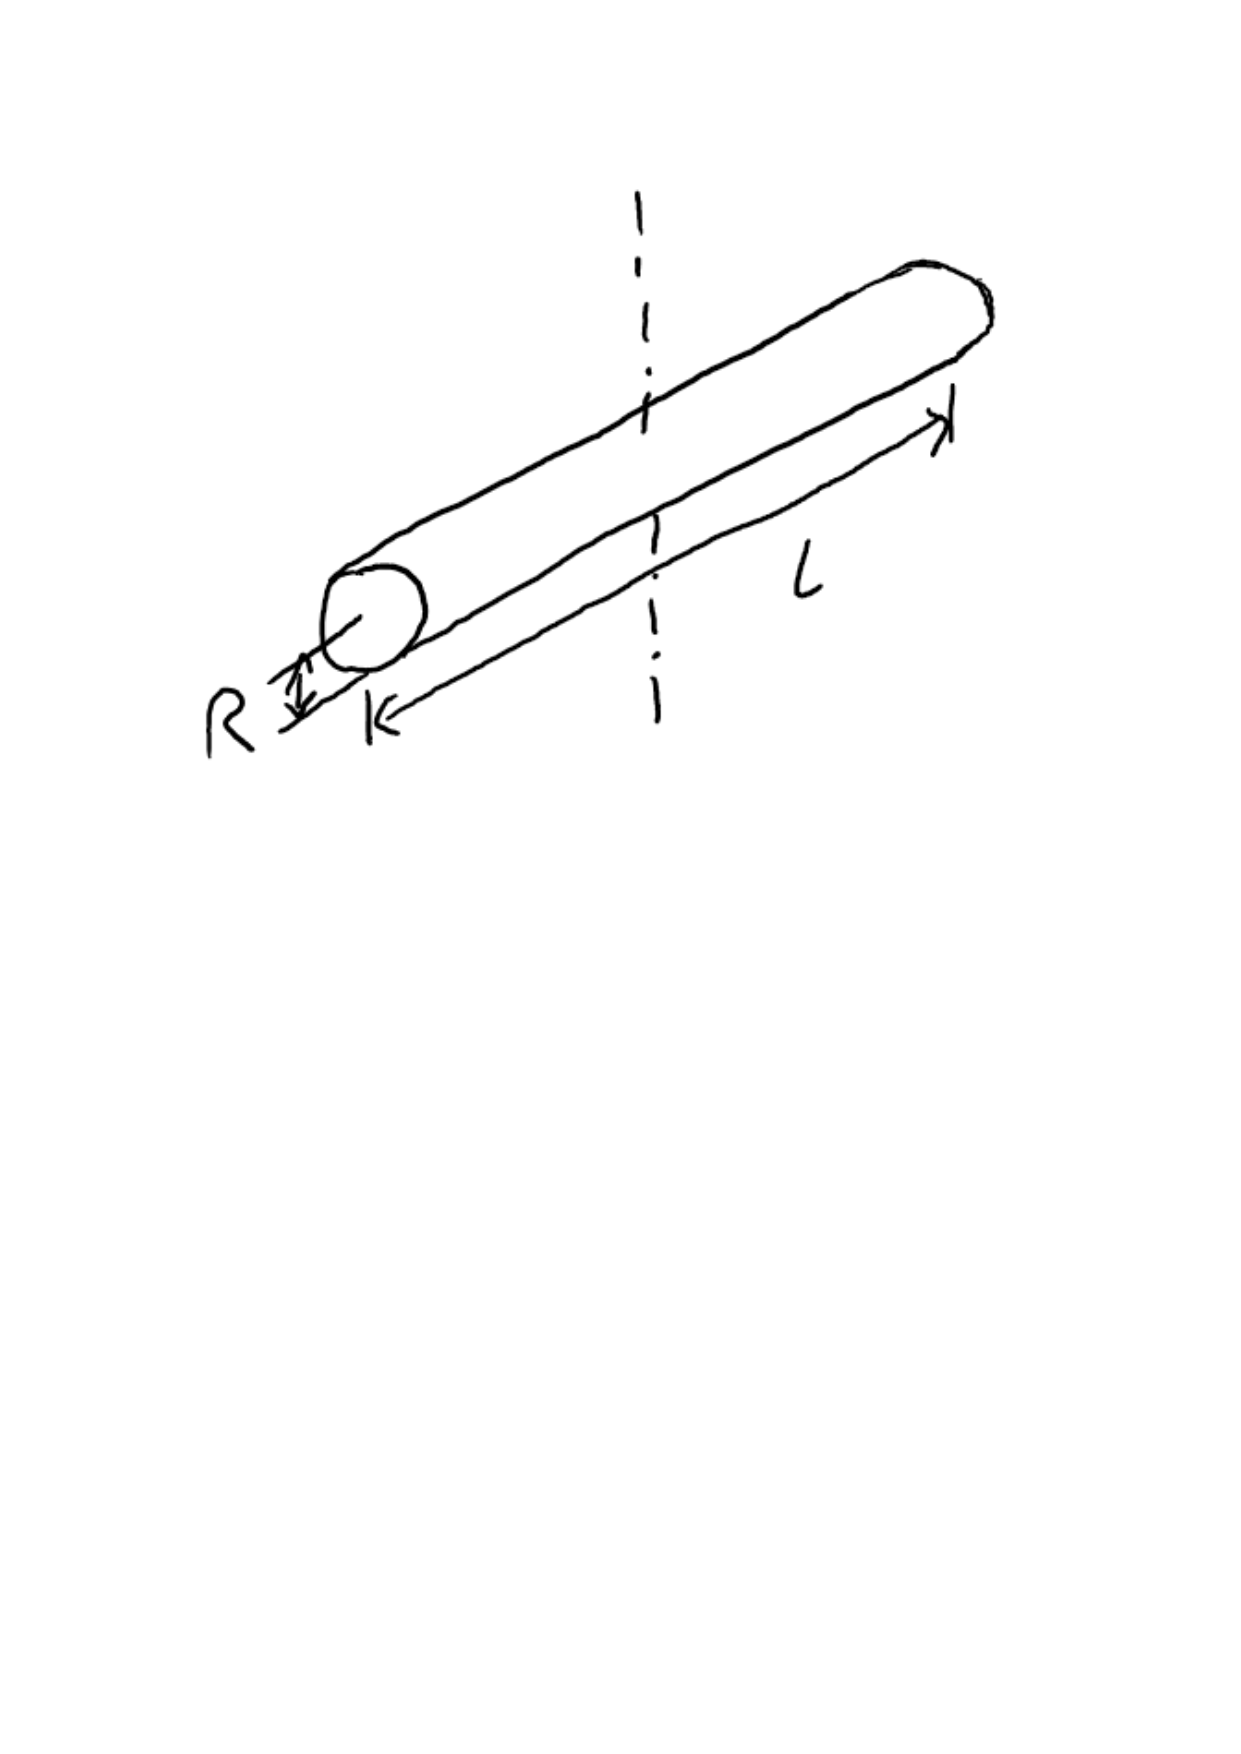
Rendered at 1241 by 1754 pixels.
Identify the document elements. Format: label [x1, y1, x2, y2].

picture [118, 118, 1123, 886]
